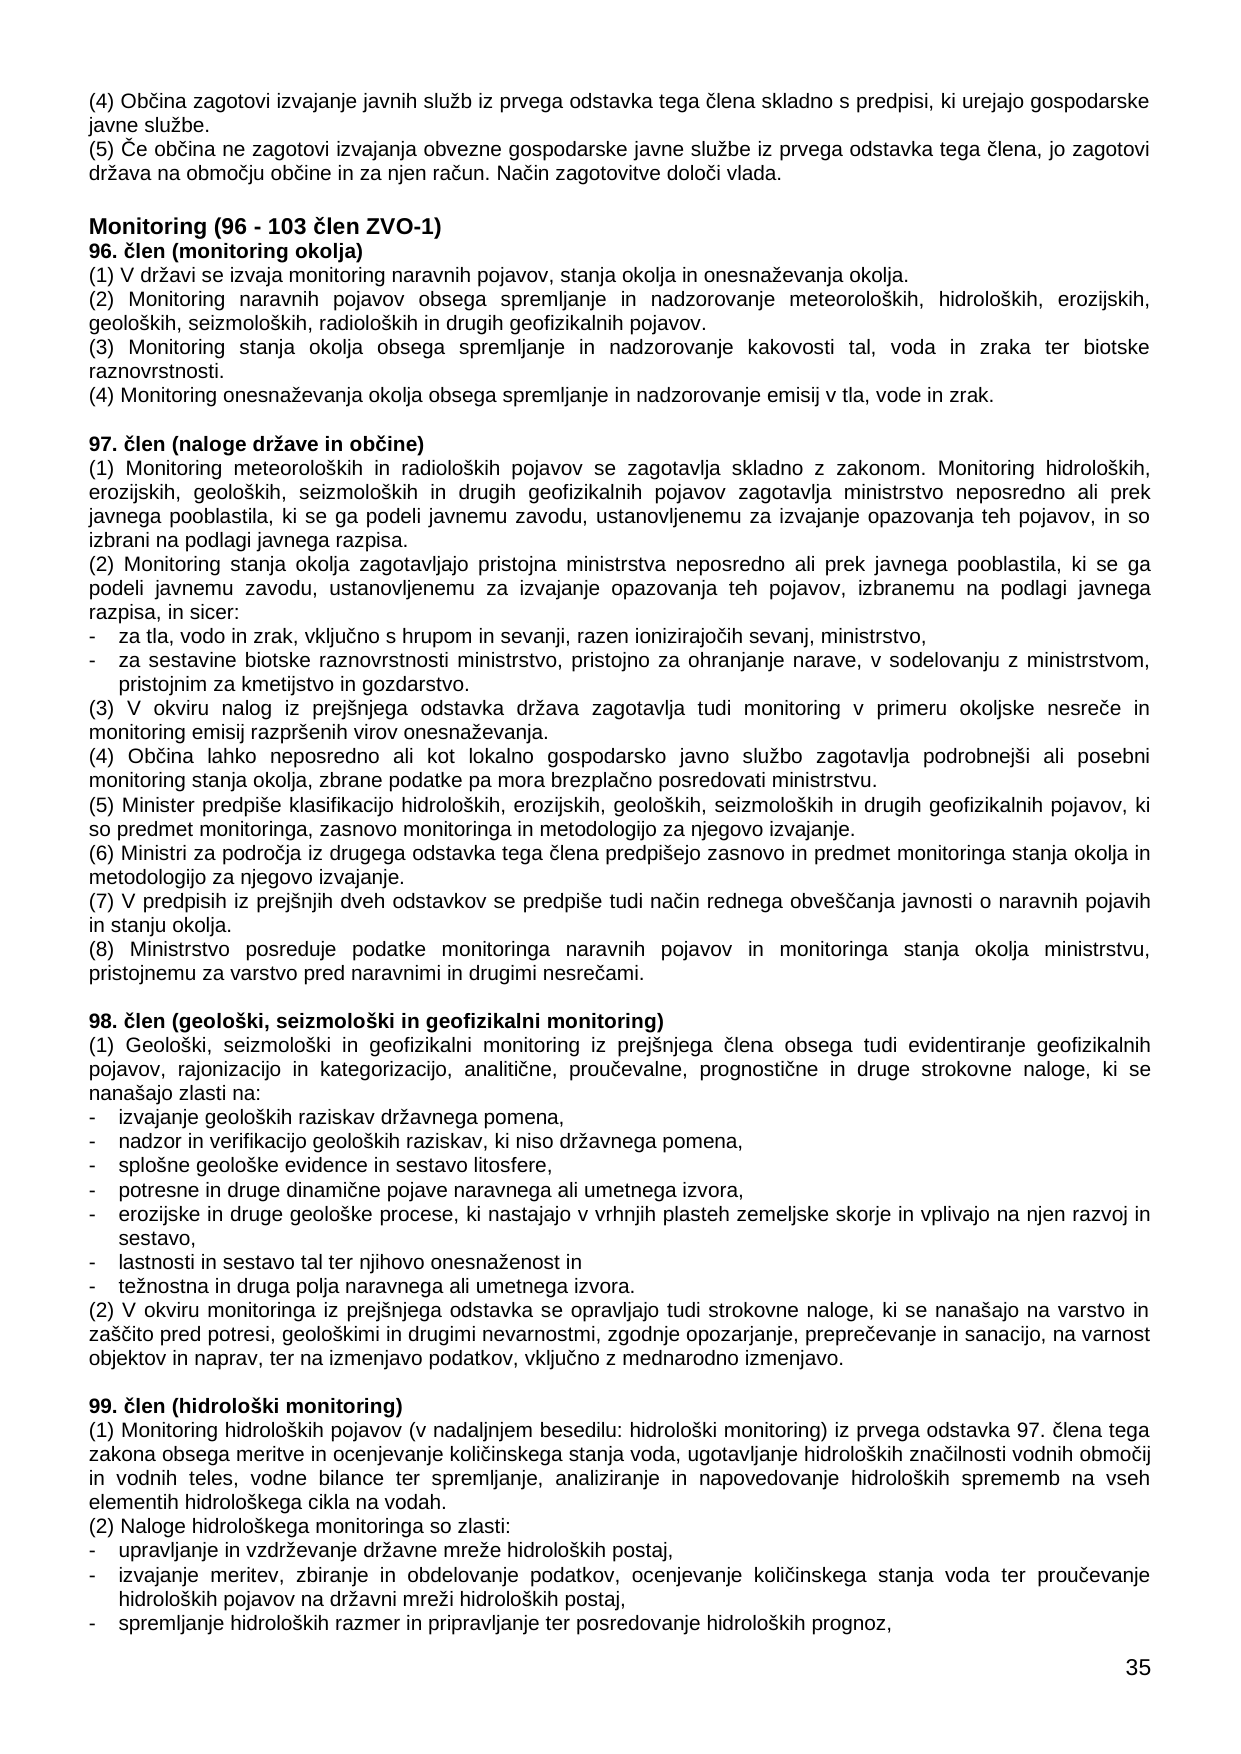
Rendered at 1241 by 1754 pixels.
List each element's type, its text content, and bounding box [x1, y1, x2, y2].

text (2) Monitoring naravnih pojavov obsega spremljanje in nadzorovanje meteoroloških, hidroloških, erozijskih, geoloških, seizmoloških, radioloških in drugih geofizikalnih pojavov. [89, 287, 1152, 335]
list spremljanje hidroloških razmer in pripravljanje ter posredovanje hidroloških prognoz, [89, 1611, 1152, 1635]
text (7) V predpisih iz prejšnjih dveh odstavkov se predpiše tudi način rednega obveščanja javnosti o naravnih pojavih in stanju okolja. [89, 889, 1152, 937]
text (5) Minister predpiše klasifikacijo hidroloških, erozijskih, geoloških, seizmoloških in drugih geofizikalnih pojavov, ki so predmet monitoringa, zasnovo monitoringa in metodologijo za njegovo izvajanje. [89, 792, 1152, 841]
text (4) Monitoring onesnaževanja okolja obsega spremljanje in nadzorovanje emisij v tla, vode in zrak. [89, 383, 1152, 407]
text (6) Ministri za področja iz drugega odstavka tega člena predpišejo zasnovo in predmet monitoringa stanja okolja in metodologijo za njegovo izvajanje. [89, 841, 1152, 889]
text (1) Monitoring hidroloških pojavov (v nadaljnjem besedilu: hidrološki monitoring) iz prvega odstavka 97. člena tega zakona obsega meritve in ocenjevanje količinskega stanja voda, ugotavljanje hidroloških značilnosti vodnih območij in vodnih teles, vodne bilance ter spremljanje, analiziranje in napovedovanje hidroloških sprememb na vseh elementih hidrološkega cikla na vodah. [89, 1418, 1152, 1514]
list izvajanje meritev, zbiranje in obdelovanje podatkov, ocenjevanje količinskega stanja voda ter proučevanje hidroloških pojavov na državni mreži hidroloških postaj, [89, 1562, 1152, 1611]
list potresne in druge dinamične pojave naravnega ali umetnega izvora, [89, 1177, 1152, 1202]
text Monitoring (96 - 103 člen ZVO-1) [89, 212, 1152, 239]
text (5) Če občina ne zagotovi izvajanja obvezne gospodarske javne službe iz prvega odstavka tega člena, jo zagotovi država na območju občine in za njen račun. Način zagotovitve določi vlada. [89, 137, 1152, 185]
text (1) V državi se izvaja monitoring naravnih pojavov, stanja okolja in onesnaževanja okolja. [89, 263, 1152, 287]
list za tla, vodo in zrak, vključno s hrupom in sevanji, razen ionizirajočih sevanj, ministrstvo, [89, 624, 1152, 648]
text (1) Geološki, seizmološki in geofizikalni monitoring iz prejšnjega člena obsega tudi evidentiranje geofizikalnih pojavov, rajonizacijo in kategorizacijo, analitične, proučevalne, prognostične in druge strokovne naloge, ki se nanašajo zlasti na: [89, 1033, 1152, 1105]
list splošne geološke evidence in sestavo litosfere, [89, 1153, 1152, 1177]
text (8) Ministrstvo posreduje podatke monitoringa naravnih pojavov in monitoringa stanja okolja ministrstvu, pristojnemu za varstvo pred naravnimi in drugimi nesrečami. [89, 937, 1152, 985]
text (2) V okviru monitoringa iz prejšnjega odstavka se opravljajo tudi strokovne naloge, ki se nanašajo na varstvo in zaščito pred potresi, geološkimi in drugimi nevarnostmi, zgodnje opozarjanje, preprečevanje in sanacijo, na varnost objektov in naprav, ter na izmenjavo podatkov, vključno z mednarodno izmenjavo. [89, 1298, 1152, 1370]
list nadzor in verifikacijo geoloških raziskav, ki niso državnega pomena, [89, 1129, 1152, 1153]
text 98. člen (geološki, seizmološki in geofizikalni monitoring) [89, 1009, 1152, 1033]
list erozijske in druge geološke procese, ki nastajajo v vrhnjih plasteh zemeljske skorje in vplivajo na njen razvoj in sestavo, [89, 1202, 1152, 1250]
text (4) Občina lahko neposredno ali kot lokalno gospodarsko javno službo zagotavlja podrobnejši ali posebni monitoring stanja okolja, zbrane podatke pa mora brezplačno posredovati ministrstvu. [89, 744, 1152, 792]
list lastnosti in sestavo tal ter njihovo onesnaženost in [89, 1250, 1152, 1274]
text 97. člen (naloge države in občine) [89, 432, 1152, 456]
text (4) Občina zagotovi izvajanje javnih služb iz prvega odstavka tega člena skladno s predpisi, ki urejajo gospodarske javne službe. [89, 89, 1152, 137]
list upravljanje in vzdrževanje državne mreže hidroloških postaj, [89, 1538, 1152, 1562]
text (3) Monitoring stanja okolja obsega spremljanje in nadzorovanje kakovosti tal, voda in zraka ter biotske raznovrstnosti. [89, 335, 1152, 383]
text (2) Naloge hidrološkega monitoringa so zlasti: [89, 1514, 1152, 1538]
list težnostna in druga polja naravnega ali umetnega izvora. [89, 1274, 1152, 1298]
text (3) V okviru nalog iz prejšnjega odstavka država zagotavlja tudi monitoring v primeru okoljske nesreče in monitoring emisij razpršenih virov onesnaževanja. [89, 696, 1152, 744]
text (2) Monitoring stanja okolja zagotavljajo pristojna ministrstva neposredno ali prek javnega pooblastila, ki se ga podeli javnemu zavodu, ustanovljenemu za izvajanje opazovanja teh pojavov, izbranemu na podlagi javnega razpisa, in sicer: [89, 552, 1152, 624]
text (1) Monitoring meteoroloških in radioloških pojavov se zagotavlja skladno z zakonom. Monitoring hidroloških, erozijskih, geoloških, seizmoloških in drugih geofizikalnih pojavov zagotavlja ministrstvo neposredno ali prek javnega pooblastila, ki se ga podeli javnemu zavodu, ustanovljenemu za izvajanje opazovanja teh pojavov, in so izbrani na podlagi javnega razpisa. [89, 456, 1152, 552]
list izvajanje geoloških raziskav državnega pomena, [89, 1105, 1152, 1129]
list za sestavine biotske raznovrstnosti ministrstvo, pristojno za ohranjanje narave, v sodelovanju z ministrstvom, pristojnim za kmetijstvo in gozdarstvo. [89, 648, 1152, 696]
text 96. člen (monitoring okolja) [89, 239, 1152, 263]
text 99. člen (hidrološki monitoring) [89, 1394, 1152, 1418]
